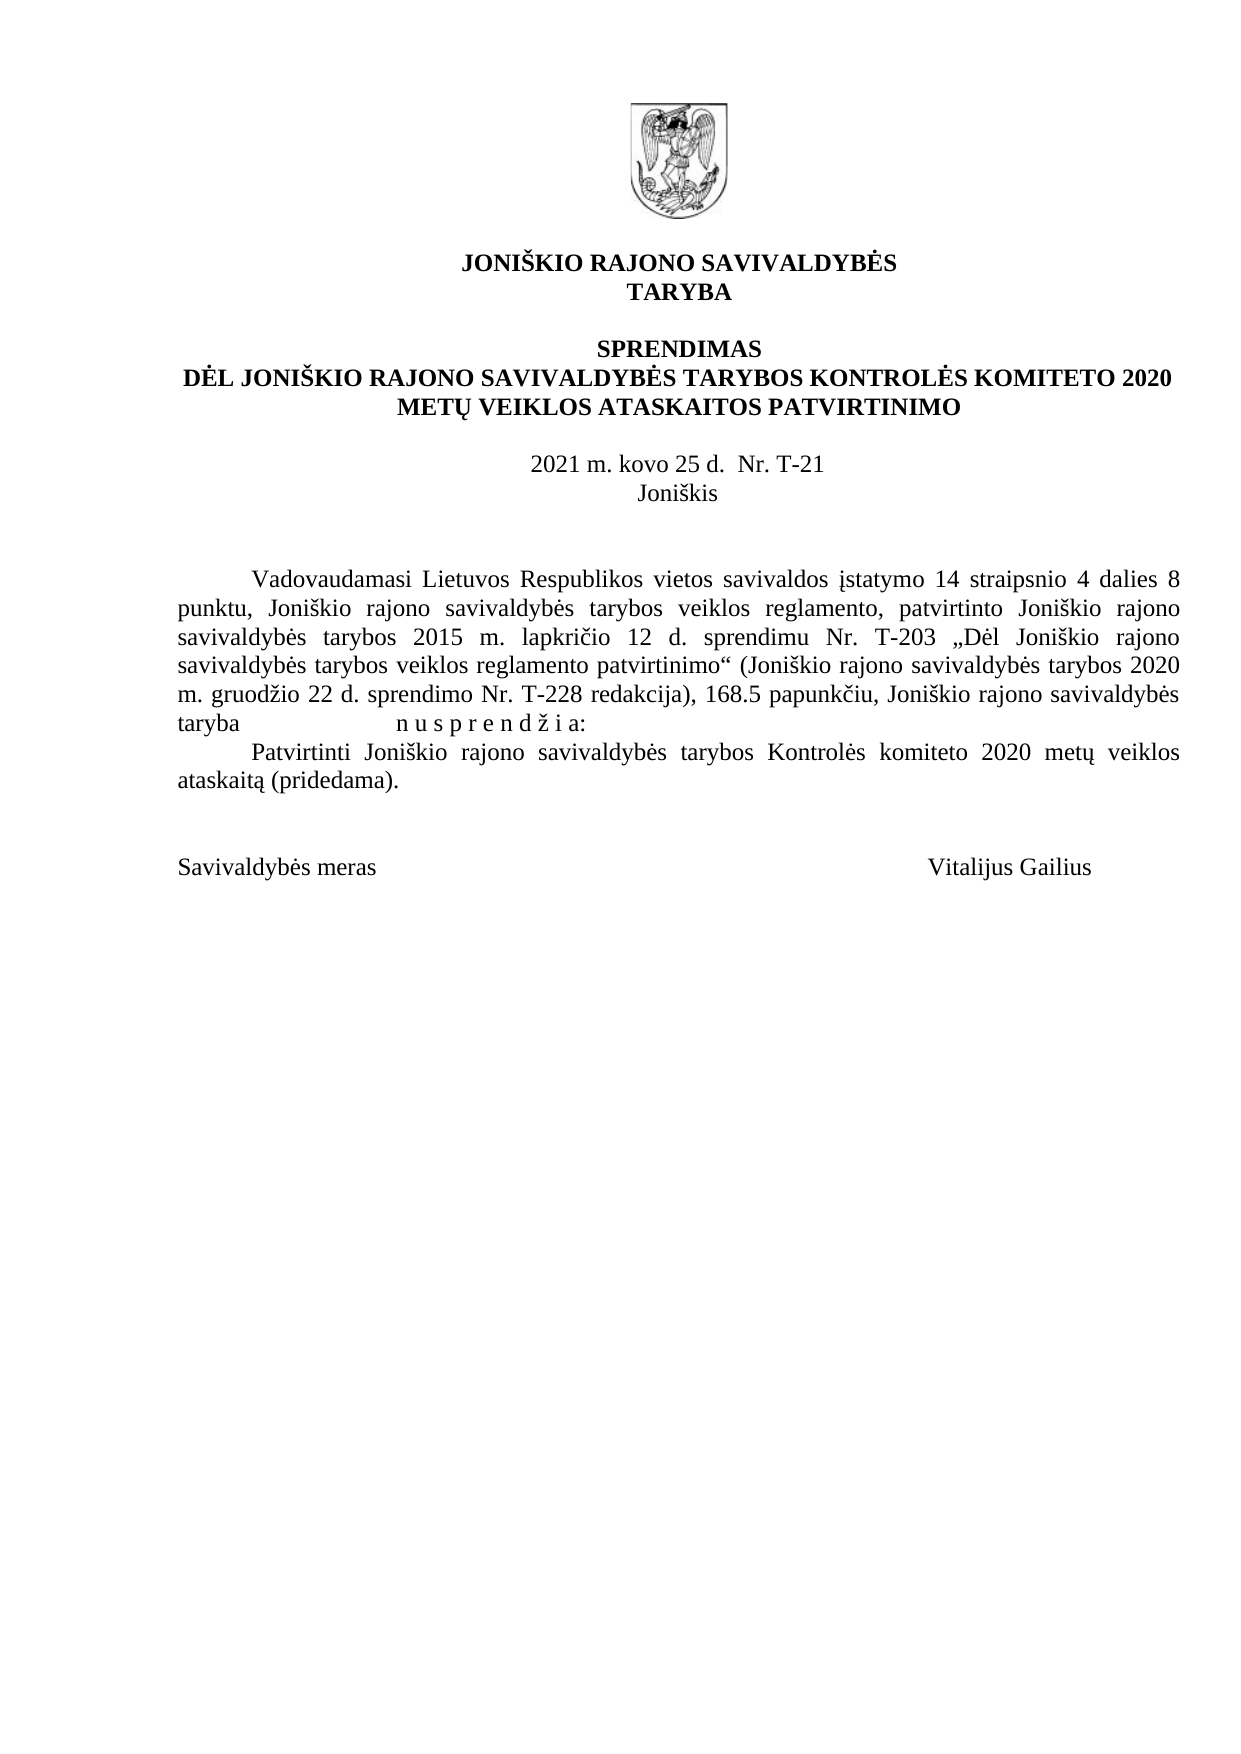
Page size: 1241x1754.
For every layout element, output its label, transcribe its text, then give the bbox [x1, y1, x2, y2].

text DĖL JONIŠKIO RAJONO SAVIVALDYBĖS TARYBOS KONTROLĖS KOMITETO 2020 METŲ VEIKLOS ATASKAITOS PATVIRTINIMO [174, 363, 1181, 420]
text Vadovaudamasi Lietuvos Respublikos vietos savivaldos įstatymo 14 straipsnio 4 dalies 8 punktu, Joniškio rajono savivaldybės tarybos veiklos reglamento, patvirtinto Joniškio rajono savivaldybės tarybos 2015 m. lapkričio 12 d. sprendimu Nr. T-203 „Dėl Joniškio rajono savivaldybės tarybos veiklos reglamento patvirtinimo“ (Joniškio rajono savivaldybės tarybos 2020 m. gruodžio 22 d. sprendimo Nr. T-228 redakcija), 168.5 papunkčiu, Joniškio rajono savivaldybės taryba n u s p r e n d ž i a: [177, 564, 1181, 737]
text Savivaldybės meras Vitalijus Gailius [177, 852, 1181, 880]
text Joniškis [174, 478, 1181, 507]
text Patvirtinti Joniškio rajono savivaldybės tarybos Kontrolės komiteto 2020 metų veiklos ataskaitą (pridedama). [177, 737, 1181, 794]
text SPRENDIMAS [177, 334, 1181, 363]
text 2021 m. kovo 25 d. Nr. T-21 [174, 449, 1181, 478]
text Joniškio rajono savivaldybės TARYBA [177, 248, 1181, 305]
